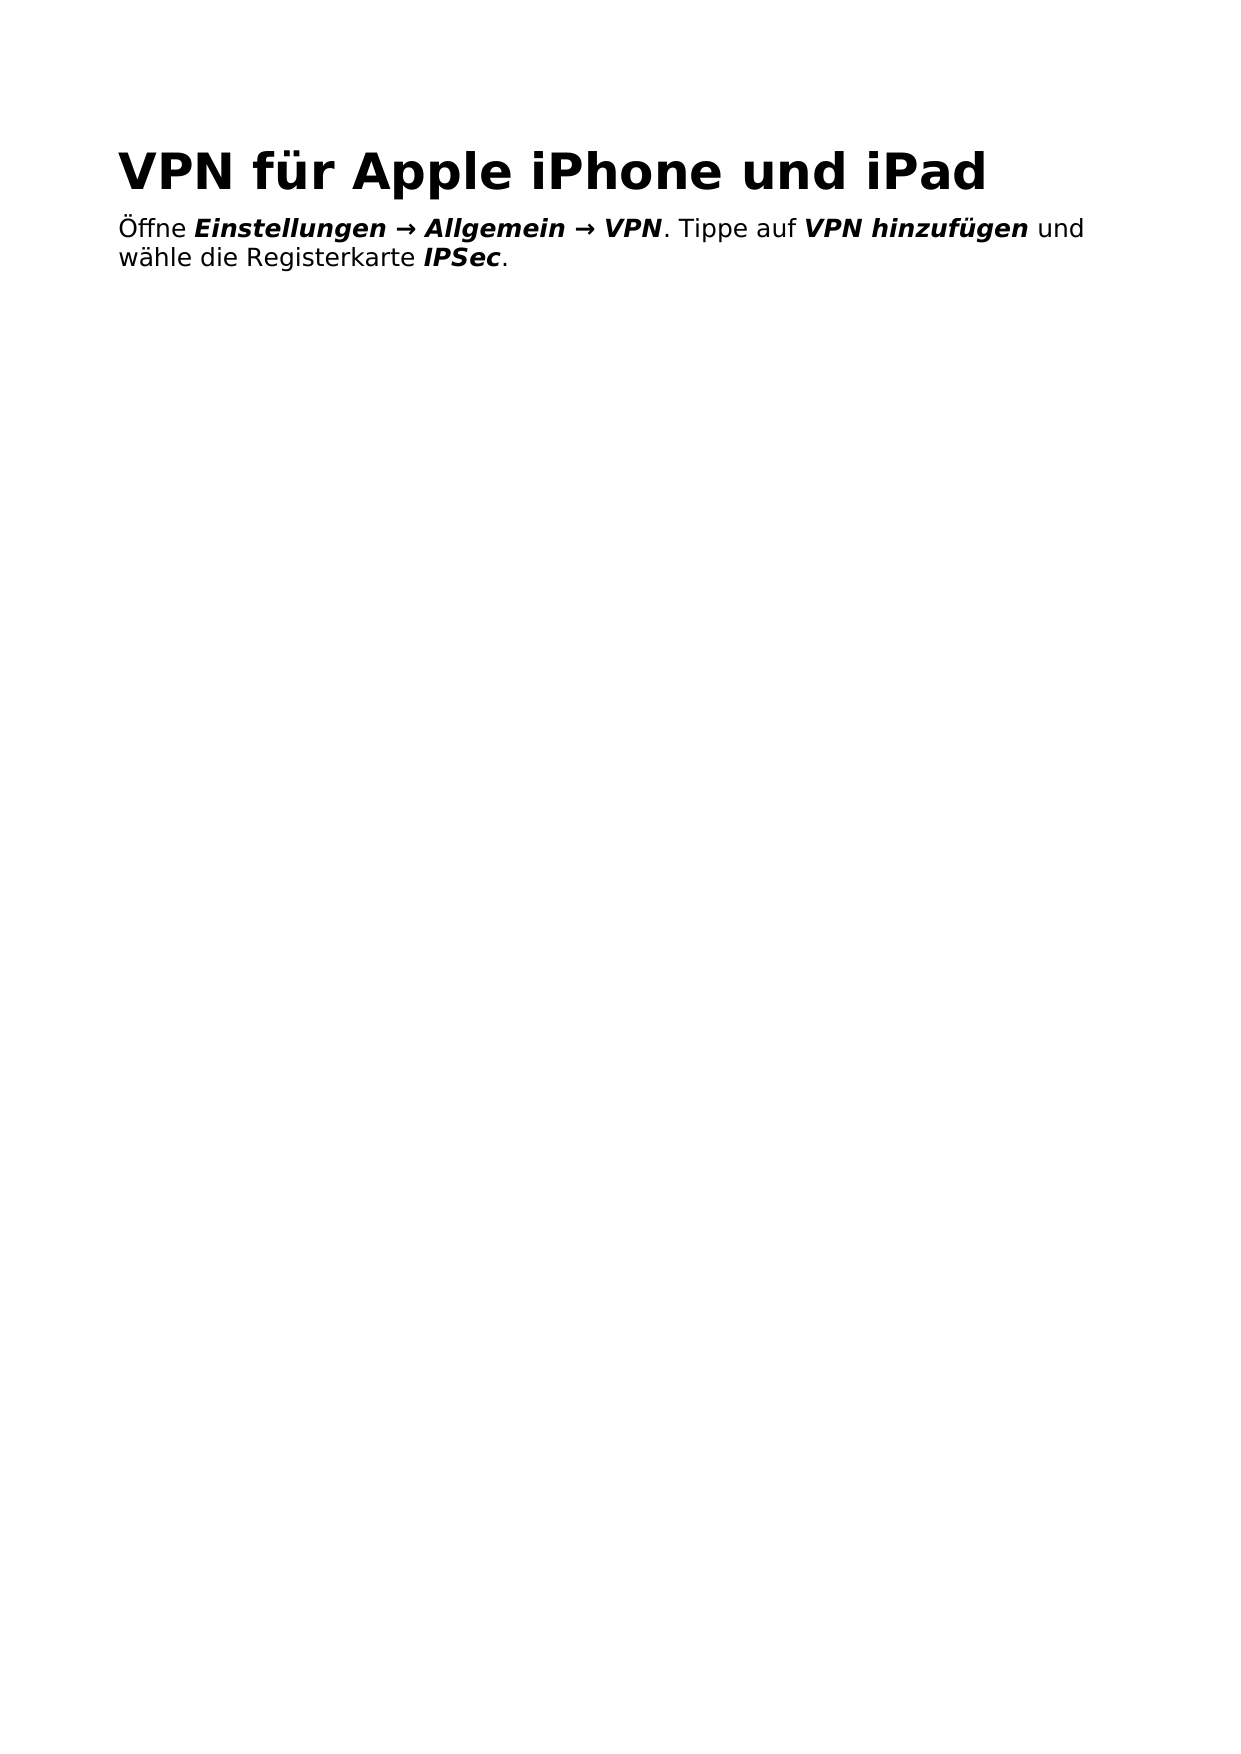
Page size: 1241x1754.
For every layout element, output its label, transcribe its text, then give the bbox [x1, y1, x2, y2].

subtitle VPN für Apple iPhone und iPad [118, 143, 1122, 201]
text Öffne Einstellungen → Allgemein → VPN. Tippe auf VPN hinzufügen und wähle die Registerkarte IPSec. [118, 214, 1122, 301]
